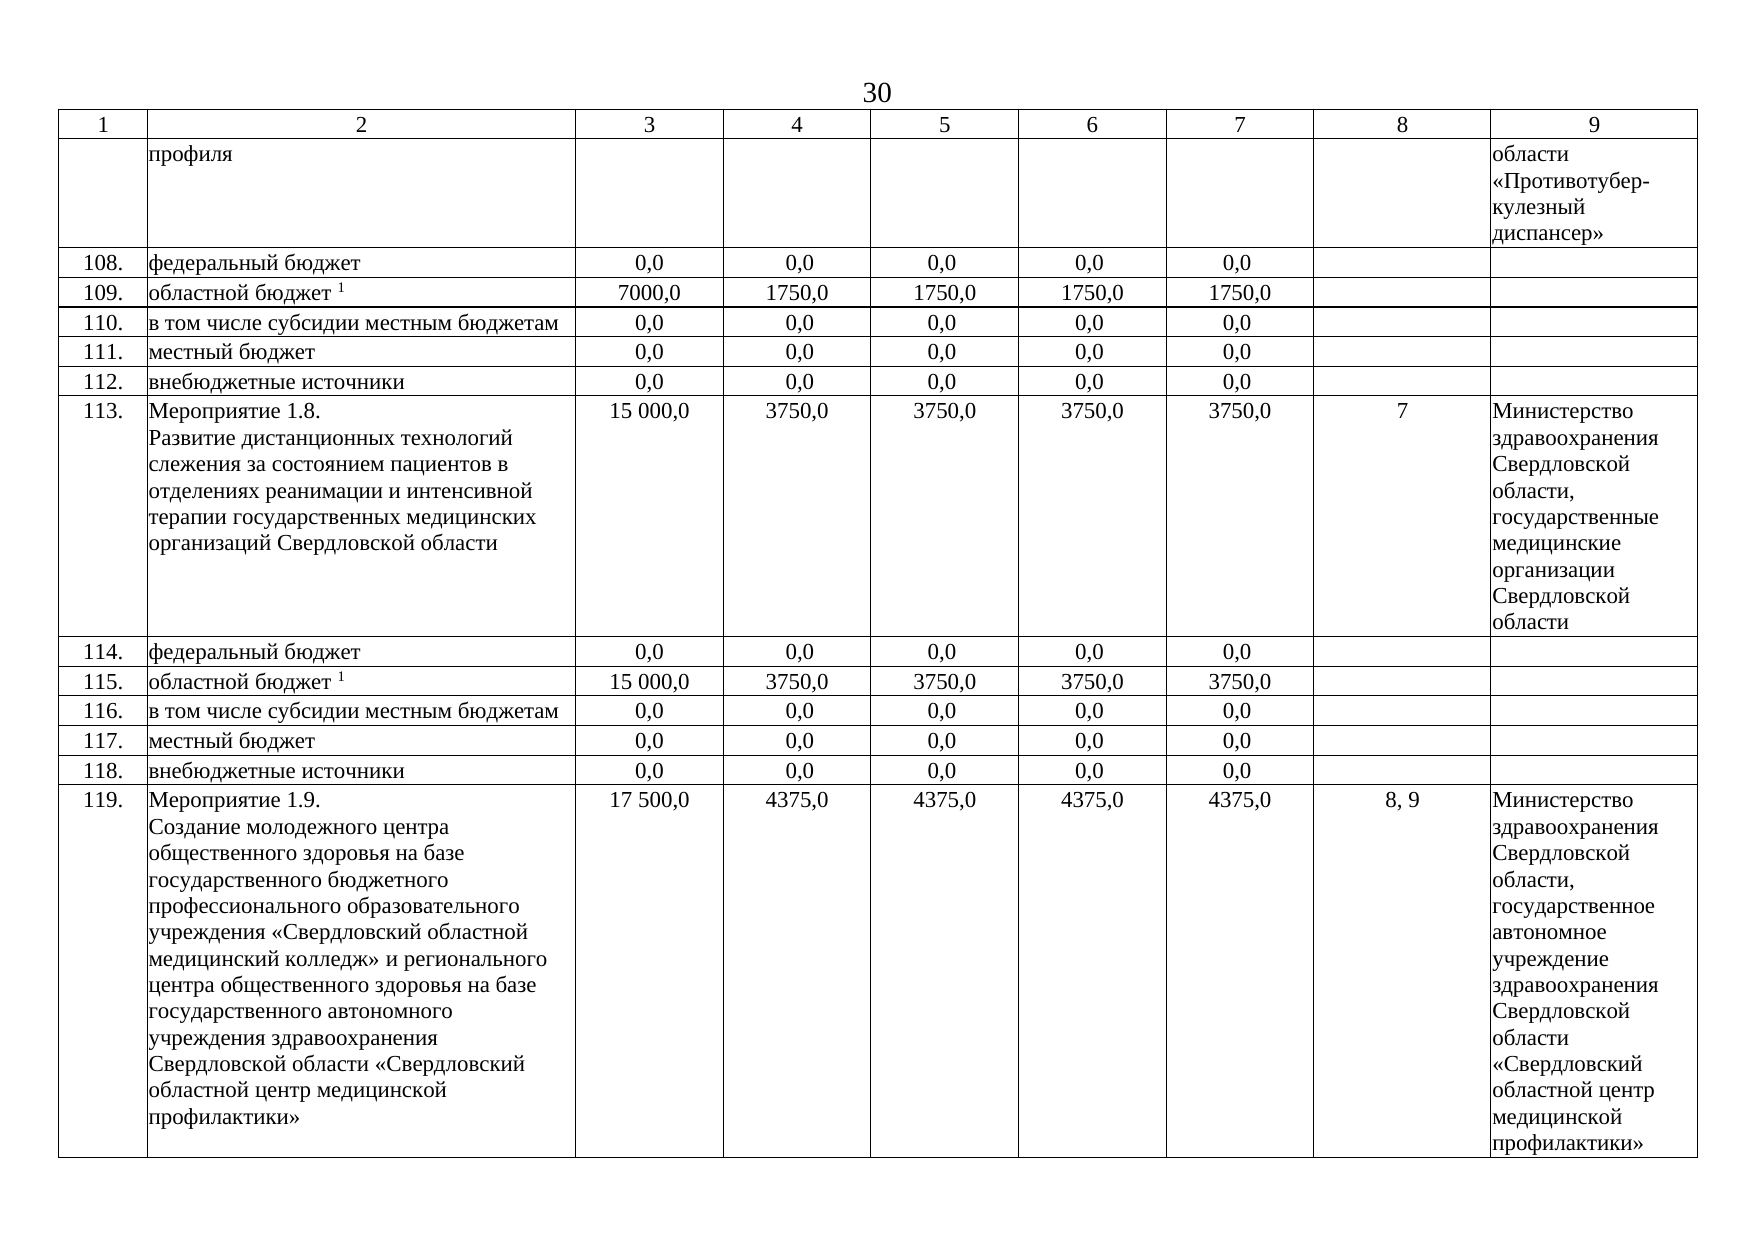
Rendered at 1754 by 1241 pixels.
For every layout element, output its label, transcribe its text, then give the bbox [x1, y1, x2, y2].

table_cell 4375,0 [724, 785, 870, 1157]
table_cell 0,0 [724, 756, 870, 784]
table_cell [1491, 637, 1697, 666]
table_cell [59, 139, 147, 247]
table_cell [59, 367, 147, 395]
table_cell 0,0 [1019, 756, 1166, 784]
table_cell [59, 278, 147, 306]
table_cell [59, 396, 147, 636]
table_cell 3750,0 [1167, 667, 1313, 695]
table_cell 3750,0 [871, 396, 1018, 636]
table_header 1 [59, 110, 147, 138]
table_cell 17 500,0 [576, 785, 723, 1157]
table_header 3 [576, 110, 723, 138]
table_cell 0,0 [576, 248, 723, 277]
table_header 5 [871, 110, 1018, 138]
table_cell [1314, 637, 1490, 666]
table_cell [724, 139, 870, 247]
table_cell 8, 9 [1314, 785, 1490, 1157]
table_cell 0,0 [724, 367, 870, 395]
table_cell профиля [148, 139, 575, 247]
table_cell внебюджетные источники [148, 756, 575, 784]
table_header 2 [148, 110, 575, 138]
table_cell [1314, 667, 1490, 695]
table_cell 4375,0 [1167, 785, 1313, 1157]
table_cell [1314, 308, 1490, 336]
table_cell 0,0 [1167, 637, 1313, 666]
table_cell 0,0 [871, 337, 1018, 366]
table_cell [1314, 696, 1490, 725]
table_cell Министерство здравоохранения Свердловской области, государственные медицинские организации Свердловской области [1491, 396, 1697, 636]
table_cell [59, 308, 147, 336]
table_cell 0,0 [871, 248, 1018, 277]
table_cell 1750,0 [871, 278, 1018, 306]
table_cell областной бюджет 1 [148, 278, 575, 306]
table_cell 0,0 [576, 637, 723, 666]
table_cell 15 000,0 [576, 667, 723, 695]
table_cell [1491, 308, 1697, 336]
table_cell 0,0 [576, 367, 723, 395]
table_cell [59, 248, 147, 277]
table_cell области «Противотубер-кулезный диспансер» [1491, 139, 1697, 247]
table_cell 0,0 [576, 696, 723, 725]
table_cell 0,0 [724, 726, 870, 755]
table_cell [1314, 248, 1490, 277]
table_cell 0,0 [871, 308, 1018, 336]
table_cell [1314, 756, 1490, 784]
table_cell 0,0 [1167, 756, 1313, 784]
table_cell [1314, 337, 1490, 366]
table_cell федеральный бюджет [148, 248, 575, 277]
table_cell 0,0 [724, 337, 870, 366]
table_cell [1491, 248, 1697, 277]
table_cell 0,0 [576, 308, 723, 336]
table_cell 1750,0 [1167, 278, 1313, 306]
table_cell [59, 337, 147, 366]
table_cell [1491, 667, 1697, 695]
table_header 8 [1314, 110, 1490, 138]
table_cell 0,0 [1167, 248, 1313, 277]
table_cell 3750,0 [724, 396, 870, 636]
table_cell в том числе субсидии местным бюджетам [148, 308, 575, 336]
table_cell [576, 139, 723, 247]
table_cell [59, 637, 147, 666]
table_cell в том числе субсидии местным бюджетам [148, 696, 575, 725]
table_cell 1750,0 [724, 278, 870, 306]
table_cell [1314, 139, 1490, 247]
table_cell 0,0 [1167, 726, 1313, 755]
table_cell 0,0 [871, 637, 1018, 666]
table_cell [871, 139, 1018, 247]
table_header 7 [1167, 110, 1313, 138]
table_cell 0,0 [724, 696, 870, 725]
table_cell 4375,0 [871, 785, 1018, 1157]
table_cell 0,0 [1019, 696, 1166, 725]
table_cell [1491, 696, 1697, 725]
table_cell [59, 726, 147, 755]
table_cell 7 [1314, 396, 1490, 636]
table_cell [1314, 278, 1490, 306]
table_cell 0,0 [1167, 337, 1313, 366]
table_cell 3750,0 [871, 667, 1018, 695]
table_cell 0,0 [871, 696, 1018, 725]
table_header 4 [724, 110, 870, 138]
table_cell местный бюджет [148, 726, 575, 755]
table_header 9 [1491, 110, 1697, 138]
table_cell [1491, 337, 1697, 366]
table_cell 0,0 [576, 726, 723, 755]
table_cell областной бюджет 1 [148, 667, 575, 695]
table_cell 15 000,0 [576, 396, 723, 636]
table_cell 0,0 [1019, 637, 1166, 666]
table_cell 0,0 [576, 756, 723, 784]
table_cell 0,0 [724, 637, 870, 666]
table_cell 0,0 [1019, 248, 1166, 277]
table_cell 3750,0 [724, 667, 870, 695]
table_cell 0,0 [1019, 367, 1166, 395]
table_cell [59, 696, 147, 725]
table_cell 4375,0 [1019, 785, 1166, 1157]
table_cell 3750,0 [1167, 396, 1313, 636]
table_cell [1491, 278, 1697, 306]
table_cell 0,0 [576, 337, 723, 366]
table_cell федеральный бюджет [148, 637, 575, 666]
table_cell [59, 667, 147, 695]
table_cell [1314, 726, 1490, 755]
table_cell [1167, 139, 1313, 247]
table_cell 3750,0 [1019, 396, 1166, 636]
table_cell 0,0 [1167, 308, 1313, 336]
table_cell 1750,0 [1019, 278, 1166, 306]
table_cell 0,0 [871, 756, 1018, 784]
table_cell 0,0 [1019, 726, 1166, 755]
table_cell Мероприятие 1.9. Создание молодежного центра общественного здоровья на базе государственного бюджетного профессионального образовательного учреждения «Свердловский областной медицинский колледж» и регионального центра общественного здоровья на базе государственного автономного учреждения здравоохранения Свердловской области «Свердловский областной центр медицинской профилактики» [148, 785, 575, 1157]
table_cell [1019, 139, 1166, 247]
table_cell 0,0 [1019, 308, 1166, 336]
table_cell 0,0 [871, 367, 1018, 395]
table_cell 0,0 [1167, 696, 1313, 725]
table_cell Министерство здравоохранения Свердловской области, государственное автономное учреждение здравоохранения Свердловской области «Свердловский областной центр медицинской профилактики» [1491, 785, 1697, 1157]
table_cell 0,0 [724, 248, 870, 277]
table_header 6 [1019, 110, 1166, 138]
table_cell 0,0 [871, 726, 1018, 755]
table_cell [1491, 367, 1697, 395]
table_cell [59, 756, 147, 784]
table_cell внебюджетные источники [148, 367, 575, 395]
table_cell [59, 785, 147, 1157]
table_cell Мероприятие 1.8. Развитие дистанционных технологий слежения за состоянием пациентов в отделениях реанимации и интенсивной терапии государственных медицинских организаций Свердловской области [148, 396, 575, 636]
table_cell [1491, 726, 1697, 755]
table_cell местный бюджет [148, 337, 575, 366]
table_cell [1491, 756, 1697, 784]
table_cell 0,0 [1019, 337, 1166, 366]
table_cell 7000,0 [576, 278, 723, 306]
table_cell 3750,0 [1019, 667, 1166, 695]
table_cell [1314, 367, 1490, 395]
table_cell 0,0 [724, 308, 870, 336]
table_cell 0,0 [1167, 367, 1313, 395]
